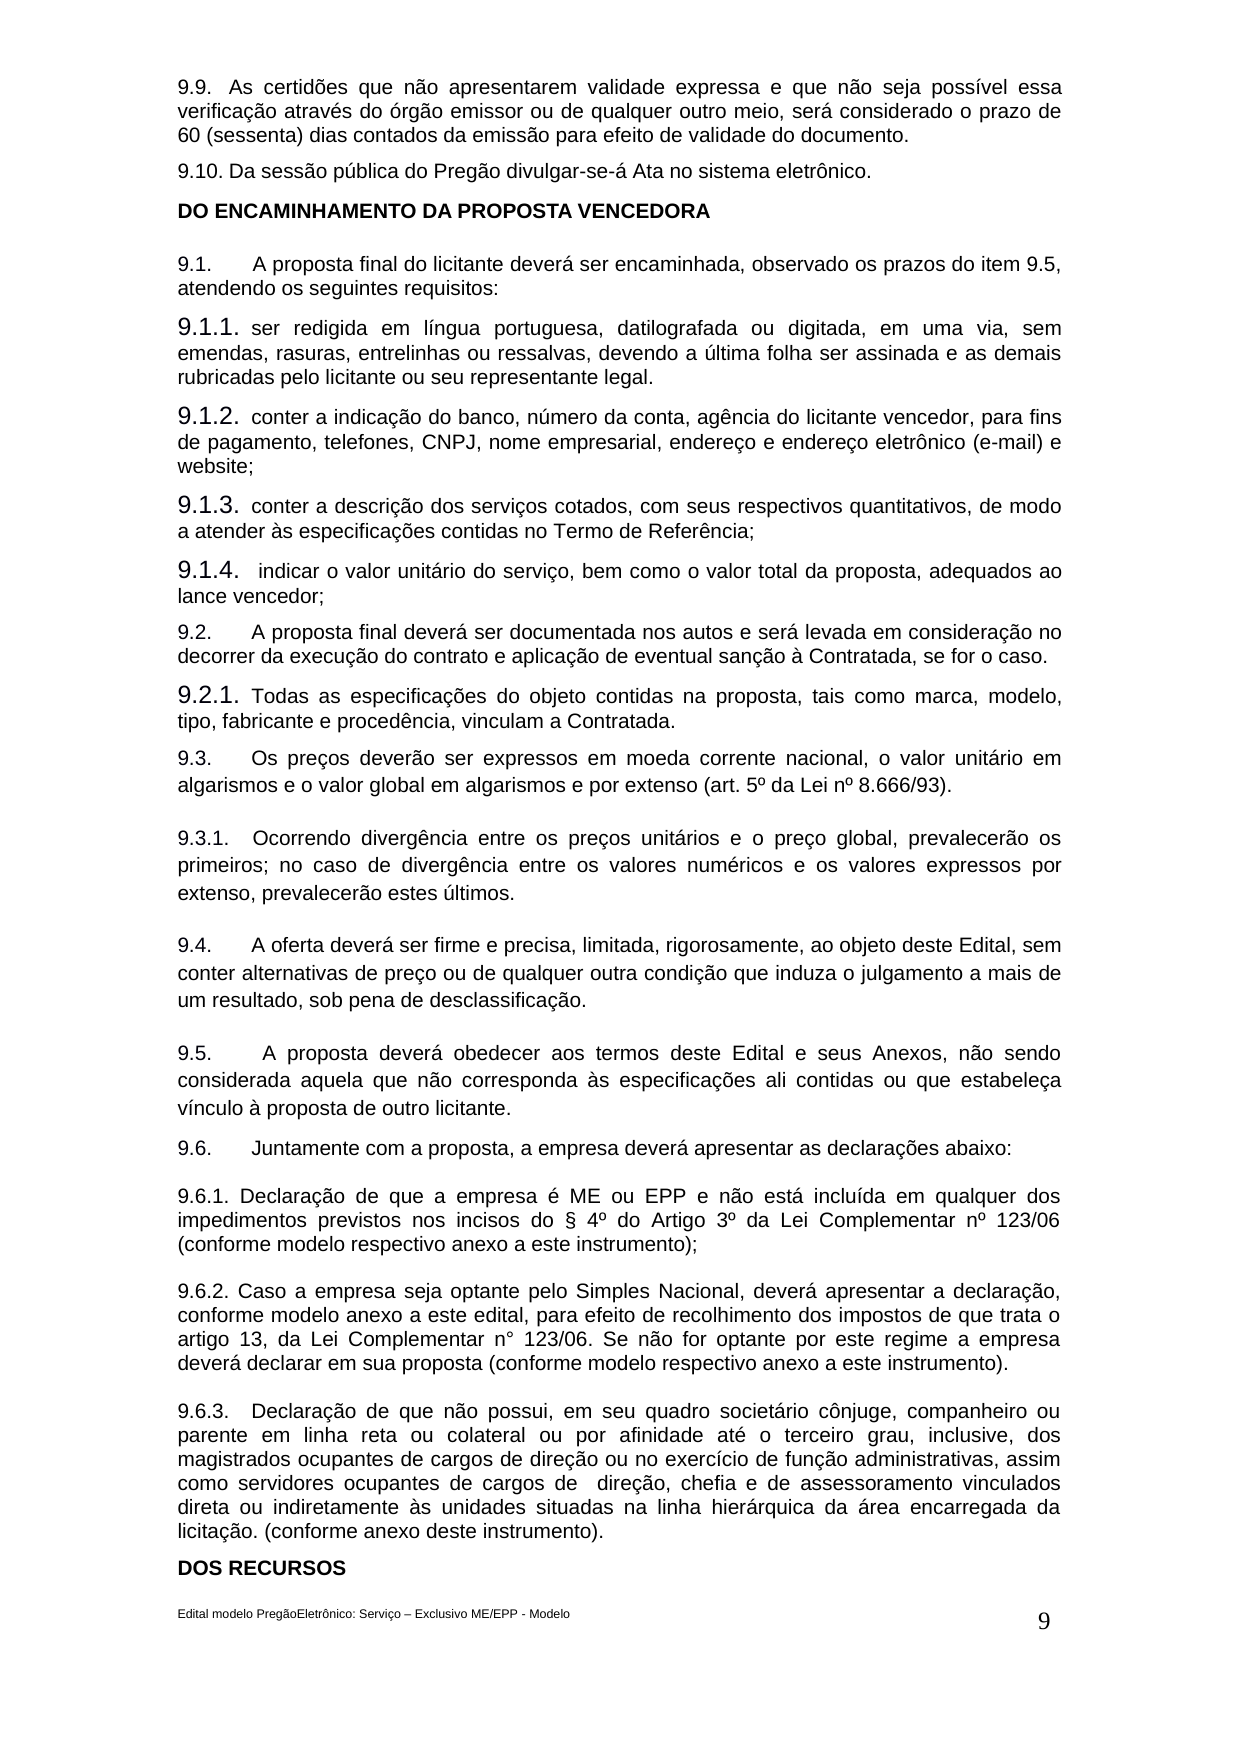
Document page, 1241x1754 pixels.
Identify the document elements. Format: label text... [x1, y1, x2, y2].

list Todas as especificações do objeto contidas na proposta, tais como marca, modelo, tipo, fabricante e procedência, vinculam a Contratada. [177, 680, 1063, 733]
list A proposta final do licitante deverá ser encaminhada, observado os prazos do item 9.5, atendendo os seguintes requisitos: [177, 251, 1063, 299]
text 9.6.2. Caso a empresa seja optante pelo Simples Nacional, deverá apresentar a declaração, conforme modelo anexo a este edital, para efeito de recolhimento dos impostos de que trata o artigo 13, da Lei Complementar n° 123/06. Se não for optante por este regime a empresa deverá declarar em sua proposta (conforme modelo respectivo anexo a este instrumento). [177, 1279, 1062, 1375]
list indicar o valor unitário do serviço, bem como o valor total da proposta, adequados ao lance vencedor; [177, 555, 1063, 608]
list A proposta final deverá ser documentada nos autos e será levada em consideração no decorrer da execução do contrato e aplicação de eventual sanção à Contratada, se for o caso. [177, 620, 1063, 668]
list Da sessão pública do Pregão divulgar-se-á Ata no sistema eletrônico. [177, 159, 1063, 183]
list conter a indicação do banco, número da conta, agência do licitante vencedor, para fins de pagamento, telefones, CNPJ, nome empresarial, endereço e endereço eletrônico (e-mail) e website; [177, 401, 1063, 477]
list conter a descrição dos serviços cotados, com seus respectivos quantitativos, de modo a atender às especificações contidas no Termo de Referência; [177, 490, 1063, 543]
list ser redigida em língua portuguesa, datilografada ou digitada, em uma via, sem emendas, rasuras, entrelinhas ou ressalvas, devendo a última folha ser assinada e as demais rubricadas pelo licitante ou seu representante legal. [177, 312, 1063, 388]
list A proposta deverá obedecer aos termos deste Edital e seus Anexos, não sendo considerada aquela que não corresponda às especificações ali contidas ou que estabeleça vínculo à proposta de outro licitante. [177, 1041, 1063, 1119]
text 9.6.1. Declaração de que a empresa é ME ou EPP e não está incluída em qualquer dos impedimentos previstos nos incisos do § 4º do Artigo 3º da Lei Complementar nº 123/06 (conforme modelo respectivo anexo a este instrumento); [177, 1183, 1062, 1255]
subtitle DO ENCAMINHAMENTO DA PROPOSTA VENCEDORA [177, 199, 1065, 223]
list Juntamente com a proposta, a empresa deverá apresentar as declarações abaixo: [177, 1136, 1062, 1159]
list Declaração de que não possui, em seu quadro societário cônjuge, companheiro ou parente em linha reta ou colateral ou por afinidade até o terceiro grau, inclusive, dos magistrados ocupantes de cargos de direção ou no exercício de função administrativas, assim como servidores ocupantes de cargos de direção, chefia e de assessoramento vinculados direta ou indiretamente às unidades situadas na linha hierárquica da área encarregada da licitação. (conforme anexo deste instrumento). [177, 1399, 1062, 1543]
list Ocorrendo divergência entre os preços unitários e o preço global, prevalecerão os primeiros; no caso de divergência entre os valores numéricos e os valores expressos por extenso, prevalecerão estes últimos. [177, 826, 1063, 904]
list As certidões que não apresentarem validade expressa e que não seja possível essa verificação através do órgão emissor ou de qualquer outro meio, será considerado o prazo de 60 (sessenta) dias contados da emissão para efeito de validade do documento. [177, 75, 1063, 147]
list Os preços deverão ser expressos em moeda corrente nacional, o valor unitário em algarismos e o valor global em algarismos e por extenso (art. 5º da Lei nº 8.666/93). [177, 746, 1063, 797]
list A oferta deverá ser firme e precisa, limitada, rigorosamente, ao objeto deste Edital, sem conter alternativas de preço ou de qualquer outra condição que induza o julgamento a mais de um resultado, sob pena de desclassificação. [177, 933, 1063, 1012]
subtitle DOS RECURSOS [177, 1555, 1063, 1579]
